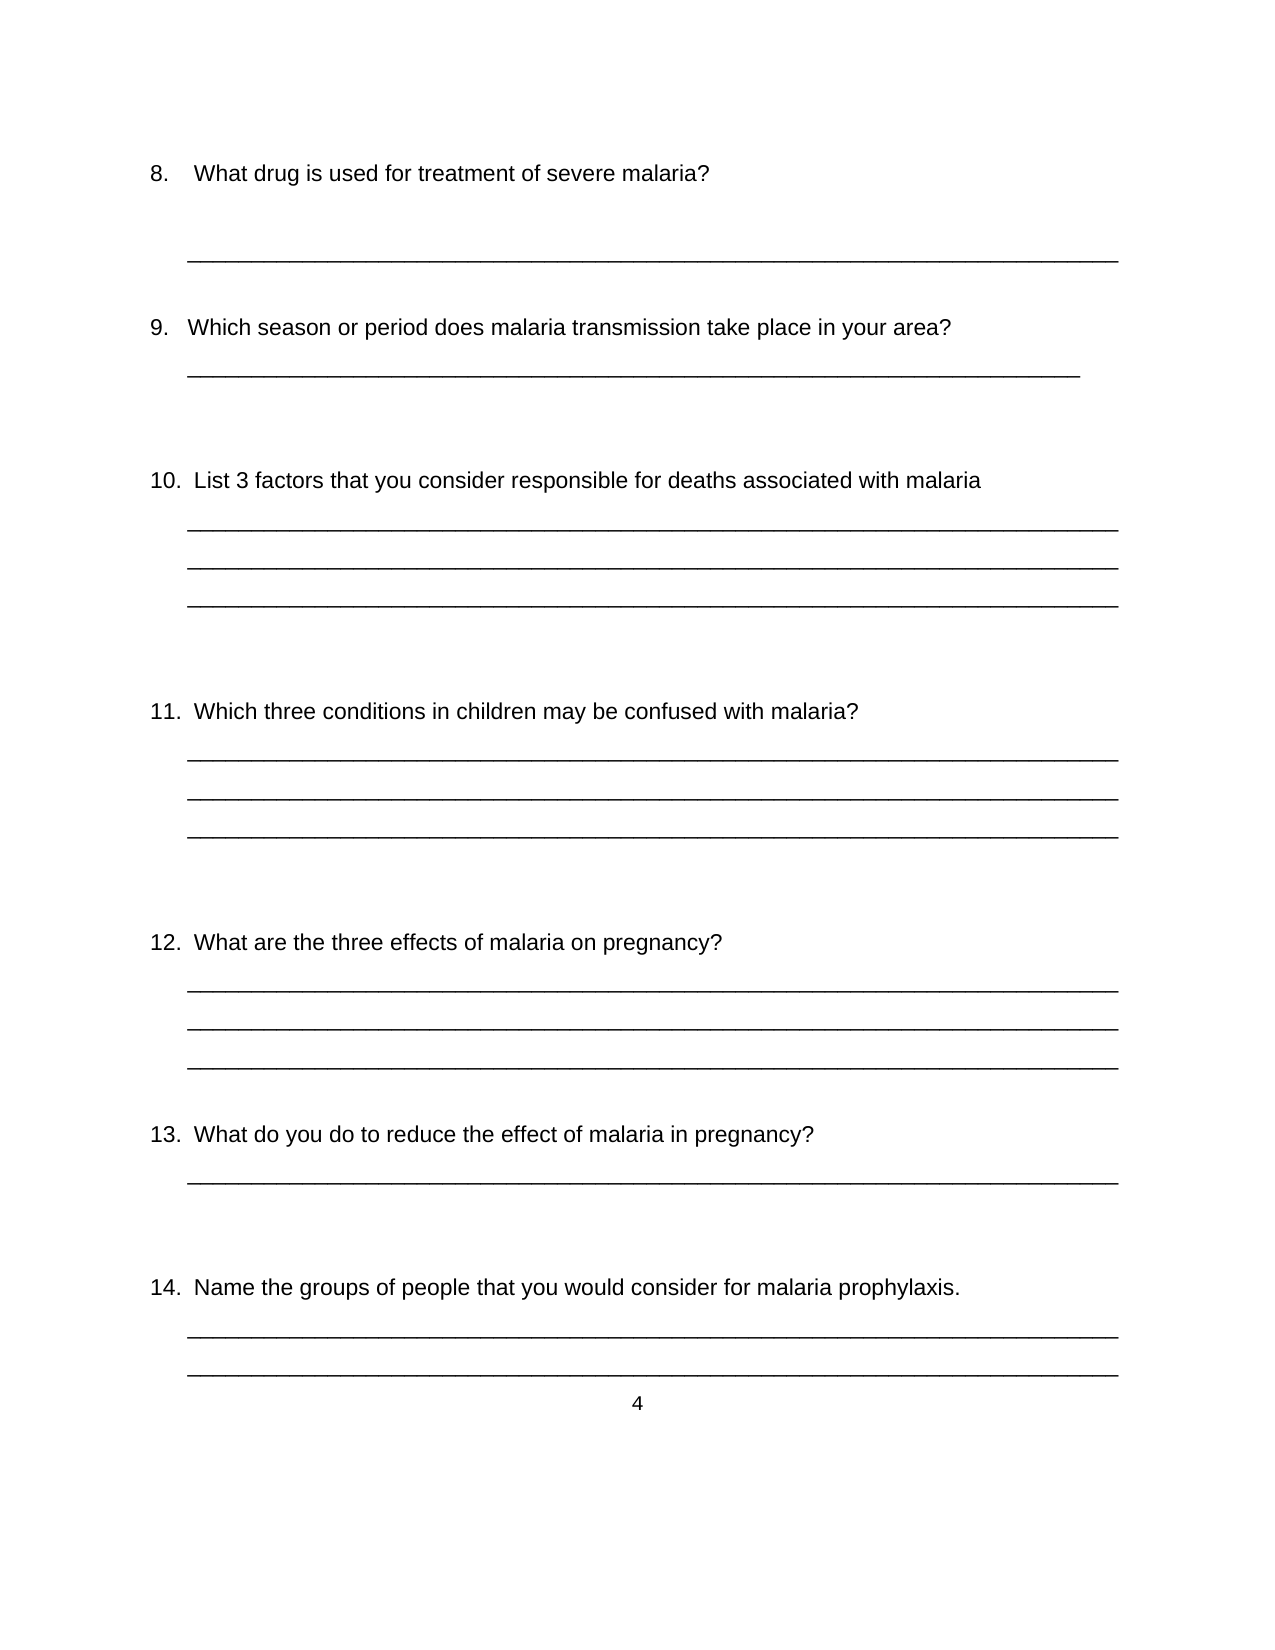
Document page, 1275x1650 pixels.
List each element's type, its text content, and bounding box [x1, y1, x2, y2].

text _________________________________________________________________________ [187, 775, 1125, 801]
text _________________________________________________________________________ [187, 1352, 1125, 1378]
text _________________________________________________________________________ [150, 237, 1125, 263]
text _________________________________________________________________________ [187, 737, 1125, 763]
text _________________________________________________________________________ [150, 545, 1125, 570]
text _________________________________________________________________________ [187, 1006, 1125, 1032]
text _________________________________________________________________________ [187, 1044, 1125, 1070]
list List 3 factors that you consider responsible for deaths associated with malaria [150, 468, 1125, 493]
list What are the three effects of malaria on pregnancy? [150, 929, 1125, 955]
text _________________________________________________________________________ [187, 814, 1125, 839]
text _________________________________________________________________________ [187, 968, 1125, 993]
list Name the groups of people that you would consider for malaria prophylaxis. [150, 1275, 1125, 1301]
list Which season or period does malaria transmission take place in your area? ______________________________________________________________________ [150, 314, 1125, 378]
text _________________________________________________________________________ [150, 583, 1125, 609]
text _________________________________________________________________________ [187, 1160, 1125, 1185]
list Which three conditions in children may be confused with malaria? [150, 698, 1125, 724]
list What do you do to reduce the effect of malaria in pregnancy? [150, 1121, 1125, 1147]
text _________________________________________________________________________ [187, 1313, 1125, 1339]
text _________________________________________________________________________ [150, 506, 1125, 532]
list What drug is used for treatment of severe malaria? [150, 160, 1125, 186]
